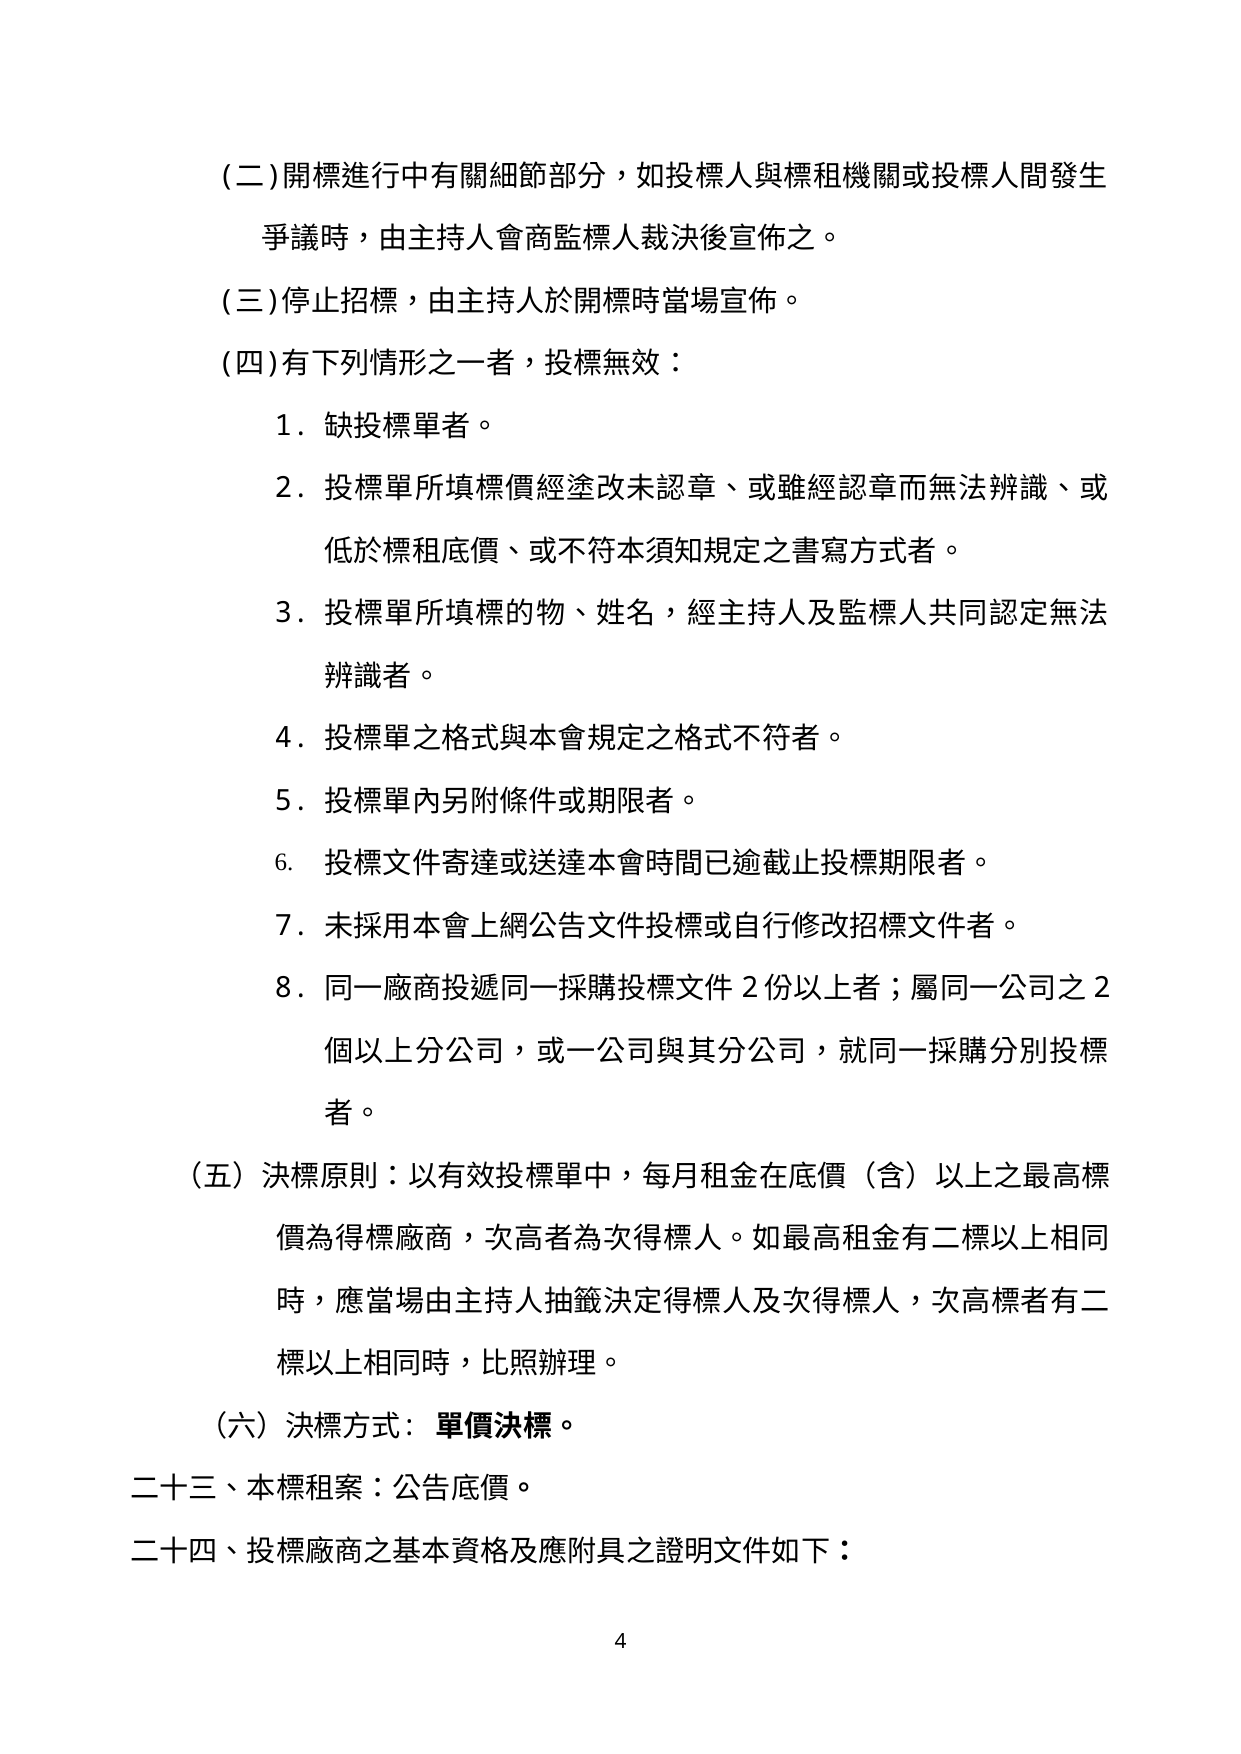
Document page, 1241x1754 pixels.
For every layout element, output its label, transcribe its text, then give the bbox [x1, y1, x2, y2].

list 投標單內另附條件或期限者。 [274, 757, 1110, 819]
list 未採用本會上網公告文件投標或自行修改招標文件者。 [274, 882, 1110, 944]
list 同一廠商投遞同一採購投標文件2份以上者；屬同一公司之2個以上分公司，或一公司與其分公司，就同一採購分別投標者。 [274, 944, 1110, 1132]
text (三)停止招標，由主持人於開標時當場宣佈。 [130, 257, 1110, 319]
text (四)有下列情形之一者，投標無效： [130, 319, 1110, 382]
list 投標單所填標的物、姓名，經主持人及監標人共同認定無法辨識者。 [274, 569, 1110, 694]
list 缺投標單者。 [274, 382, 1110, 444]
list 投標單所填標價經塗改未認章、或雖經認章而無法辨識、或低於標租底價、或不符本須知規定之書寫方式者。 [274, 444, 1110, 569]
text （六）決標方式: 單價決標。 [130, 1382, 1110, 1444]
list 投標單之格式與本會規定之格式不符者。 [274, 694, 1110, 757]
list 投標廠商之基本資格及應附具之證明文件如下： [130, 1507, 1110, 1569]
list 本標租案：公告底價。 [130, 1444, 1110, 1507]
text （五）決標原則：以有效投標單中，每月租金在底價（含）以上之最高標價為得標廠商，次高者為次得標人。如最高租金有二標以上相同時，應當場由主持人抽籤決定得標人及次得標人，次高標者有二標以上相同時，比照辦理。 [174, 1132, 1110, 1382]
text (二)開標進行中有關細節部分，如投標人與標租機關或投標人間發生爭議時，由主持人會商監標人裁決後宣佈之。 [218, 132, 1110, 257]
list 投標文件寄達或送達本會時間已逾截止投標期限者。 [274, 819, 1110, 882]
